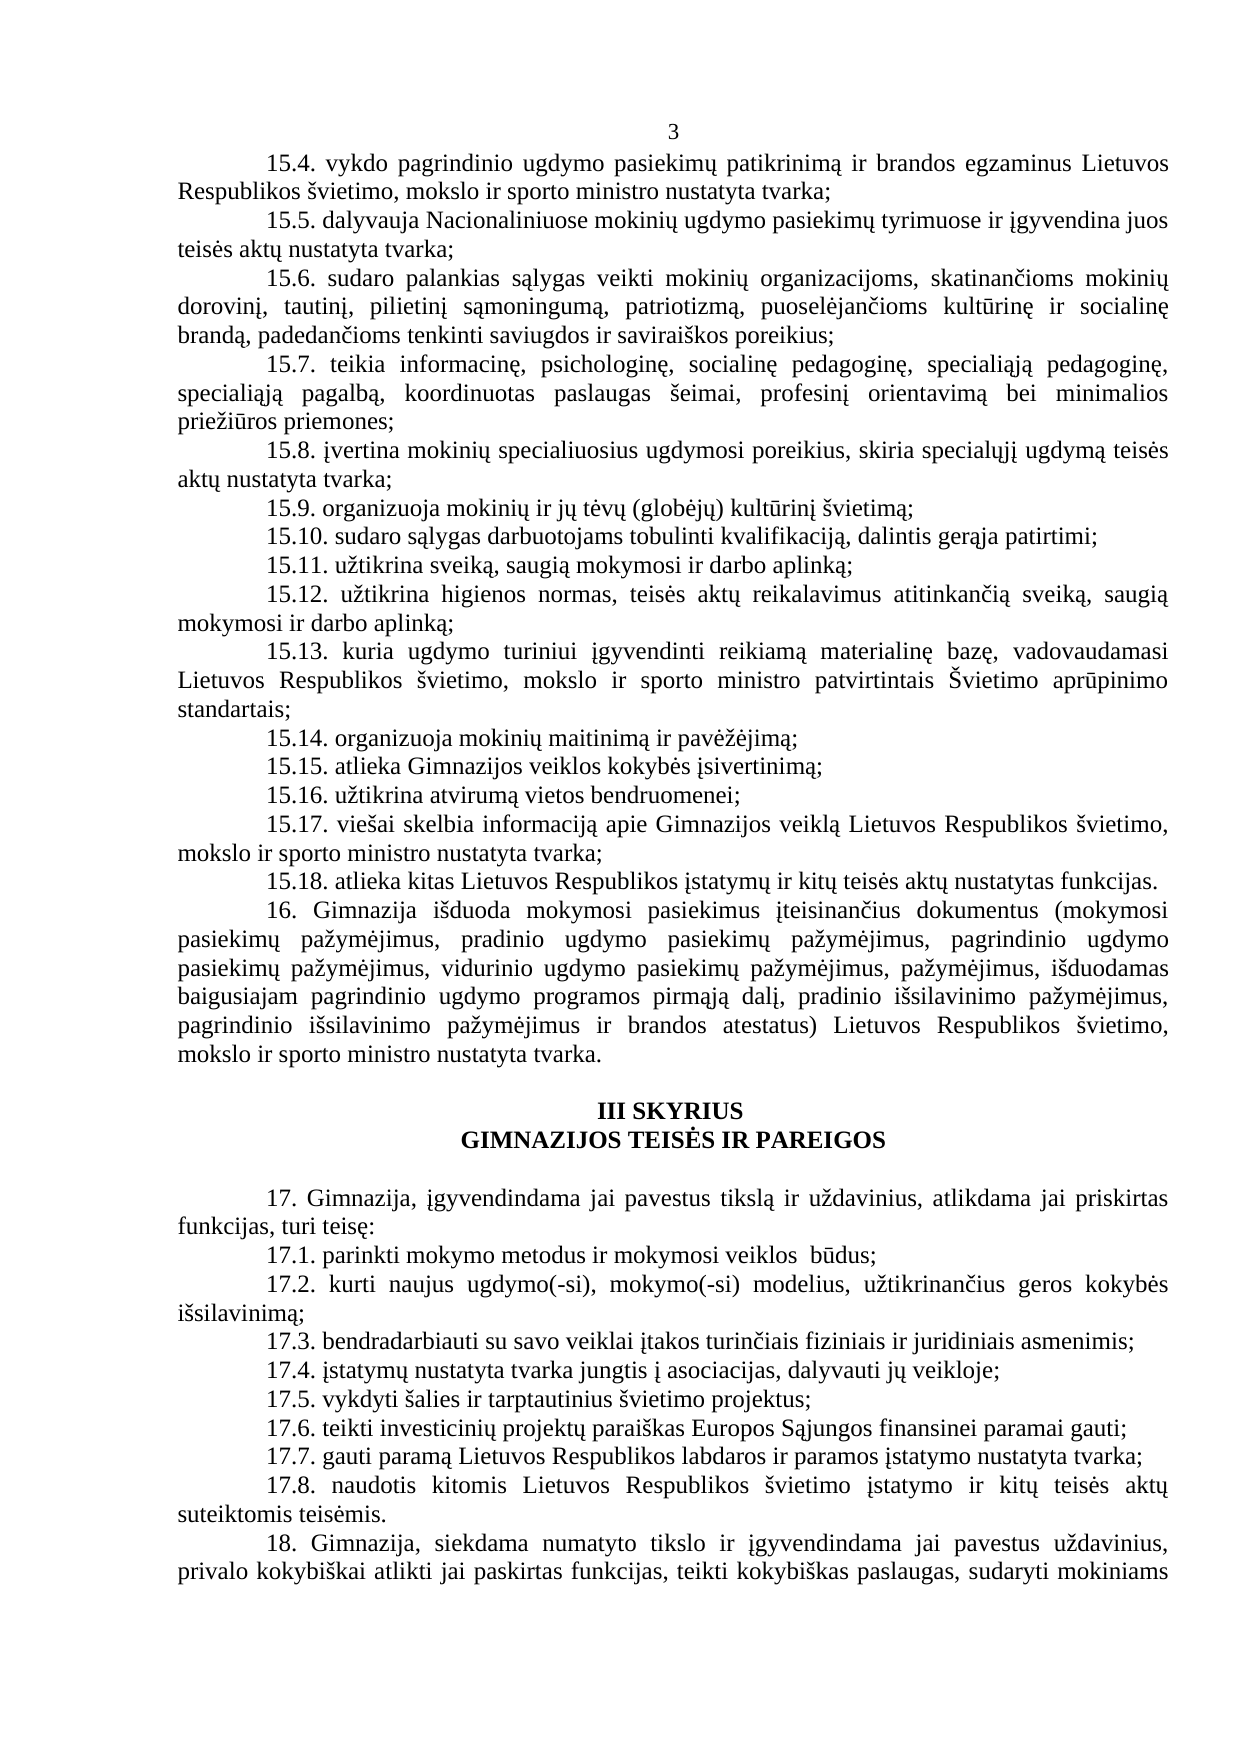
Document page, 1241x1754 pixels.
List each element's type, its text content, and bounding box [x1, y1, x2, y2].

text 16. Gimnazija išduoda mokymosi pasiekimus įteisinančius dokumentus (mokymosi pasiekimų pažymėjimus, pradinio ugdymo pasiekimų pažymėjimus, pagrindinio ugdymo pasiekimų pažymėjimus, vidurinio ugdymo pasiekimų pažymėjimus, pažymėjimus, išduodamas baigusiajam pagrindinio ugdymo programos pirmąją dalį, pradinio išsilavinimo pažymėjimus, pagrindinio išsilavinimo pažymėjimus ir brandos atestatus) Lietuvos Respublikos švietimo, mokslo ir sporto ministro nustatyta tvarka. [177, 895, 1169, 1068]
text 15.16. užtikrina atvirumą vietos bendruomenei; [177, 780, 1169, 809]
text 15.5. dalyvauja Nacionaliniuose mokinių ugdymo pasiekimų tyrimuose ir įgyvendina juos teisės aktų nustatyta tvarka; [177, 205, 1169, 263]
text 15.13. kuria ugdymo turiniui įgyvendinti reikiamą materialinę bazę, vadovaudamasi Lietuvos Respublikos švietimo, mokslo ir sporto ministro patvirtintais Švietimo aprūpinimo standartais; [177, 636, 1169, 723]
text 17.1. parinkti mokymo metodus ir mokymosi veiklos būdus; [177, 1240, 1169, 1269]
text 15.11. užtikrina sveiką, saugią mokymosi ir darbo aplinką; [177, 550, 1169, 579]
text 15.10. sudaro sąlygas darbuotojams tobulinti kvalifikaciją, dalintis gerąja patirtimi; [177, 521, 1169, 550]
text 15.6. sudaro palankias sąlygas veikti mokinių organizacijoms, skatinančioms mokinių dorovinį, tautinį, pilietinį sąmoningumą, patriotizmą, puoselėjančioms kultūrinę ir socialinę brandą, padedančioms tenkinti saviugdos ir saviraiškos poreikius; [177, 263, 1169, 349]
text GIMNAZIJOS TEISĖS IR PAREIGOS [177, 1125, 1169, 1154]
text 17. Gimnazija, įgyvendindama jai pavestus tikslą ir uždavinius, atlikdama jai priskirtas funkcijas, turi teisę: [177, 1183, 1169, 1240]
text 17.3. bendradarbiauti su savo veiklai įtakos turinčiais fiziniais ir juridiniais asmenimis; [177, 1326, 1169, 1355]
text 17.4. įstatymų nustatyta tvarka jungtis į asociacijas, dalyvauti jų veikloje; [177, 1355, 1169, 1384]
text 15.7. teikia informacinę, psichologinę, socialinę pedagoginę, specialiąją pedagoginę, specialiąją pagalbą, koordinuotas paslaugas šeimai, profesinį orientavimą bei minimalios priežiūros priemones; [177, 349, 1169, 435]
text 15.9. organizuoja mokinių ir jų tėvų (globėjų) kultūrinį švietimą; [177, 493, 1169, 521]
text 15.12. užtikrina higienos normas, teisės aktų reikalavimus atitinkančią sveiką, saugią mokymosi ir darbo aplinką; [177, 579, 1169, 636]
text 15.18. atlieka kitas Lietuvos Respublikos įstatymų ir kitų teisės aktų nustatytas funkcijas. [177, 866, 1169, 895]
text 17.5. vykdyti šalies ir tarptautinius švietimo projektus; [177, 1384, 1169, 1413]
text 17.7. gauti paramą Lietuvos Respublikos labdaros ir paramos įstatymo nustatyta tvarka; [177, 1441, 1169, 1470]
text 18. Gimnazija, siekdama numatyto tikslo ir įgyvendindama jai pavestus uždavinius, privalo kokybiškai atlikti jai paskirtas funkcijas, teikti kokybiškas paslaugas, sudaryti mokiniams [177, 1528, 1169, 1585]
text 17.2. kurti naujus ugdymo(-si), mokymo(-si) modelius, užtikrinančius geros kokybės išsilavinimą; [177, 1269, 1169, 1326]
text 15.17. viešai skelbia informaciją apie Gimnazijos veiklą Lietuvos Respublikos švietimo, mokslo ir sporto ministro nustatyta tvarka; [177, 809, 1169, 866]
text 15.8. įvertina mokinių specialiuosius ugdymosi poreikius, skiria specialųjį ugdymą teisės aktų nustatyta tvarka; [177, 435, 1169, 493]
text 17.8. naudotis kitomis Lietuvos Respublikos švietimo įstatymo ir kitų teisės aktų suteiktomis teisėmis. [177, 1470, 1169, 1528]
text III SKYRIUS [177, 1096, 1169, 1125]
text 15.14. organizuoja mokinių maitinimą ir pavėžėjimą; [177, 723, 1169, 751]
text 15.4. vykdo pagrindinio ugdymo pasiekimų patikrinimą ir brandos egzaminus Lietuvos Respublikos švietimo, mokslo ir sporto ministro nustatyta tvarka; [177, 148, 1169, 205]
text 17.6. teikti investicinių projektų paraiškas Europos Sąjungos finansinei paramai gauti; [177, 1413, 1169, 1441]
text 15.15. atlieka Gimnazijos veiklos kokybės įsivertinimą; [177, 751, 1169, 780]
